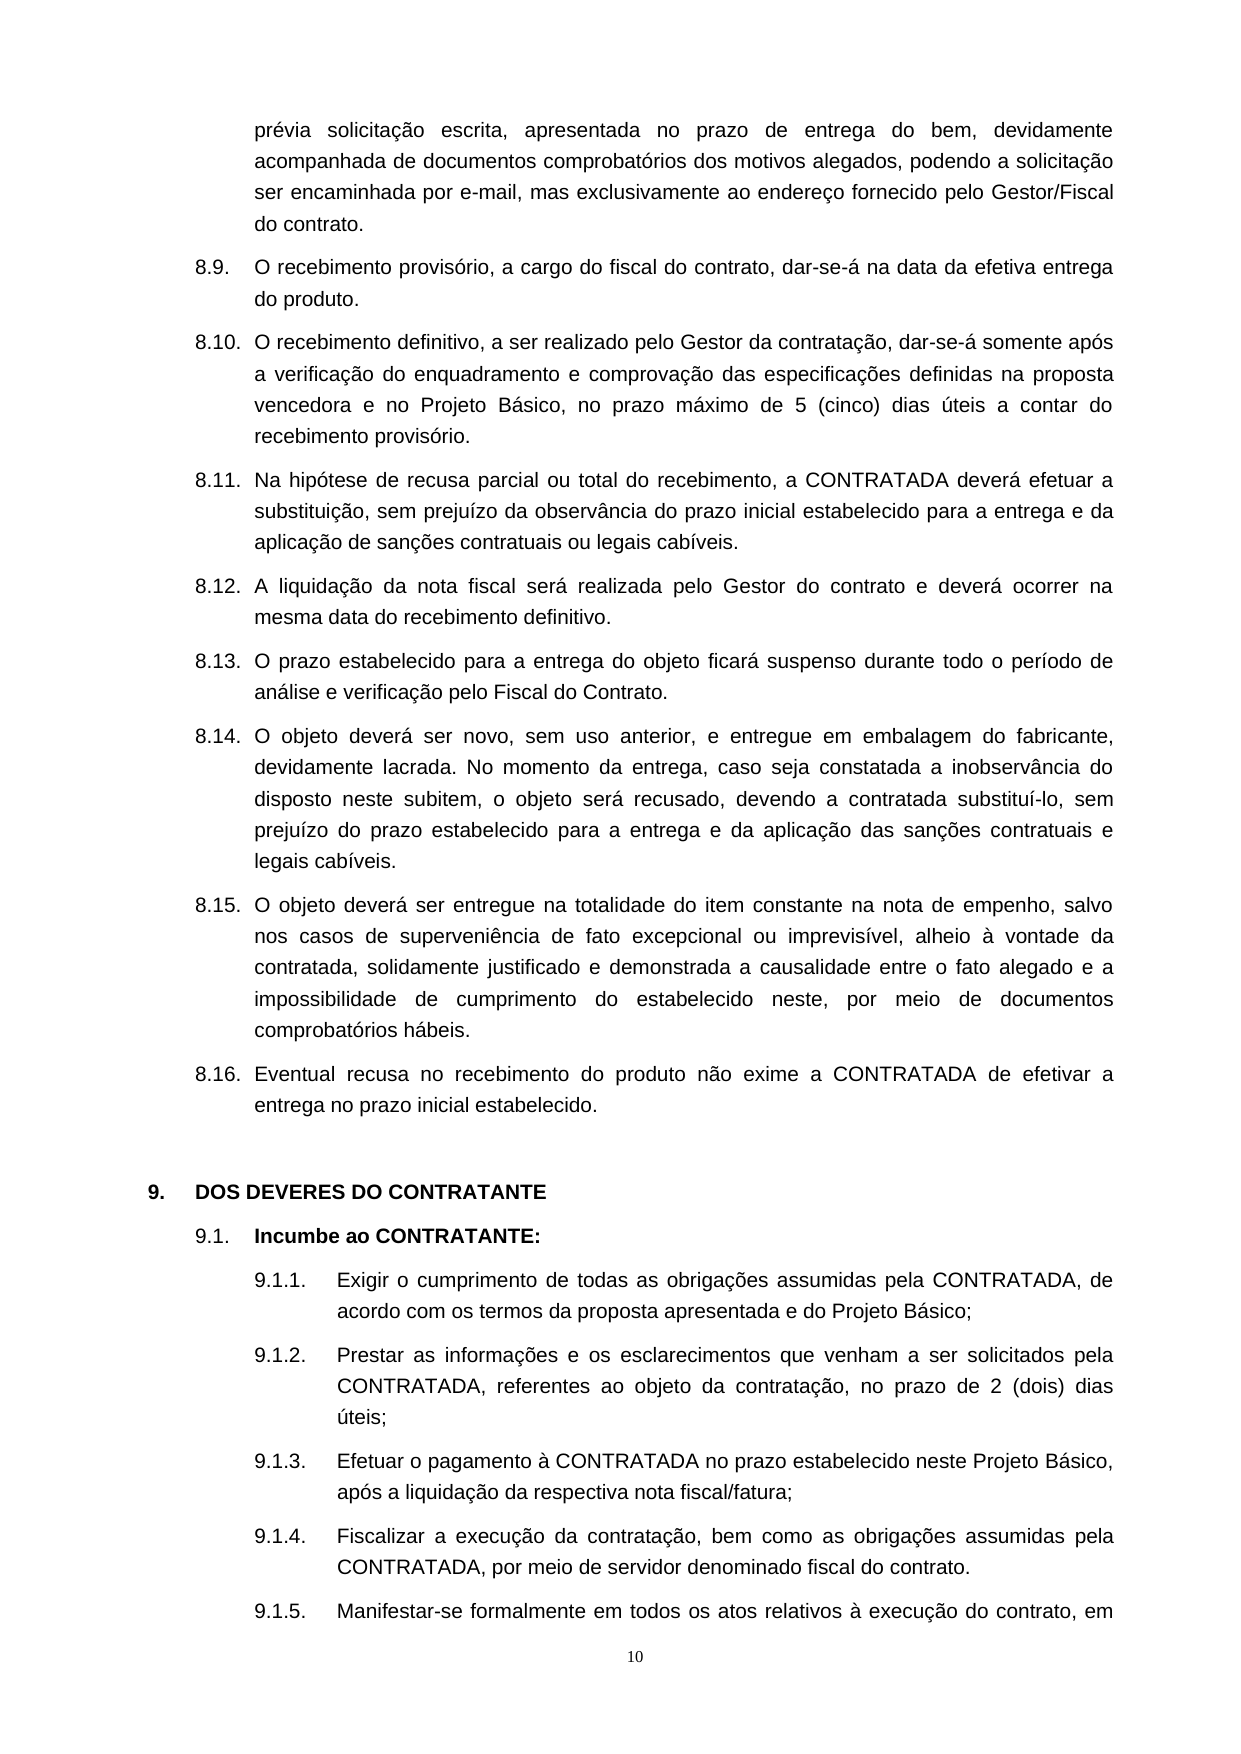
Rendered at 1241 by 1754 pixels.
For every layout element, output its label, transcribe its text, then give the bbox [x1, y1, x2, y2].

list Efetuar o pagamento à CONTRATADA no prazo estabelecido neste Projeto Básico, após a liquidação da respectiva nota fiscal/fatura; [254, 1443, 1115, 1506]
list Incumbe ao CONTRATANTE: [195, 1218, 1115, 1250]
list O recebimento provisório, a cargo do fiscal do contrato, dar-se-á na data da efetiva entrega do produto. [195, 250, 1115, 312]
list Na hipótese de recusa parcial ou total do recebimento, a CONTRATADA deverá efetuar a substituição, sem prejuízo da observância do prazo inicial estabelecido para a entrega e da aplicação de sanções contratuais ou legais cabíveis. [195, 462, 1115, 556]
list Fiscalizar a execução da contratação, bem como as obrigações assumidas pela CONTRATADA, por meio de servidor denominado fiscal do contrato. [254, 1518, 1115, 1581]
list Prestar as informações e os esclarecimentos que venham a ser solicitados pela CONTRATADA, referentes ao objeto da contratação, no prazo de 2 (dois) dias úteis; [254, 1337, 1115, 1431]
list Manifestar-se formalmente em todos os atos relativos à execução do contrato, em [254, 1593, 1115, 1625]
list O objeto deverá ser entregue na totalidade do item constante na nota de empenho, salvo nos casos de superveniência de fato excepcional ou imprevisível, alheio à vontade da contratada, solidamente justificado e demonstrada a causalidade entre o fato alegado e a impossibilidade de cumprimento do estabelecido neste, por meio de documentos comprobatórios hábeis. [195, 887, 1115, 1043]
list Exigir o cumprimento de todas as obrigações assumidas pela CONTRATADA, de acordo com os termos da proposta apresentada e do Projeto Básico; [254, 1262, 1115, 1325]
list O objeto deverá ser novo, sem uso anterior, e entregue em embalagem do fabricante, devidamente lacrada. No momento da entrega, caso seja constatada a inobservância do disposto neste subitem, o objeto será recusado, devendo a contratada substituí-lo, sem prejuízo do prazo estabelecido para a entrega e da aplicação das sanções contratuais e legais cabíveis. [195, 718, 1115, 875]
list A liquidação da nota fiscal será realizada pelo Gestor do contrato e deverá ocorrer na mesma data do recebimento definitivo. [195, 568, 1115, 631]
list prévia solicitação escrita, apresentada no prazo de entrega do bem, devidamente acompanhada de documentos comprobatórios dos motivos alegados, podendo a solicitação ser encaminhada por e-mail, mas exclusivamente ao endereço fornecido pelo Gestor/Fiscal do contrato. [195, 112, 1115, 237]
list Eventual recusa no recebimento do produto não exime a CONTRATADA de efetivar a entrega no prazo inicial estabelecido. [195, 1056, 1115, 1118]
list DOS DEVERES DO CONTRATANTE [148, 1175, 1115, 1206]
list O recebimento definitivo, a ser realizado pelo Gestor da contratação, dar-se-á somente após a verificação do enquadramento e comprovação das especificações definidas na proposta vencedora e no Projeto Básico, no prazo máximo de 5 (cinco) dias úteis a contar do recebimento provisório. [195, 325, 1115, 450]
list O prazo estabelecido para a entrega do objeto ficará suspenso durante todo o período de análise e verificação pelo Fiscal do Contrato. [195, 643, 1115, 706]
